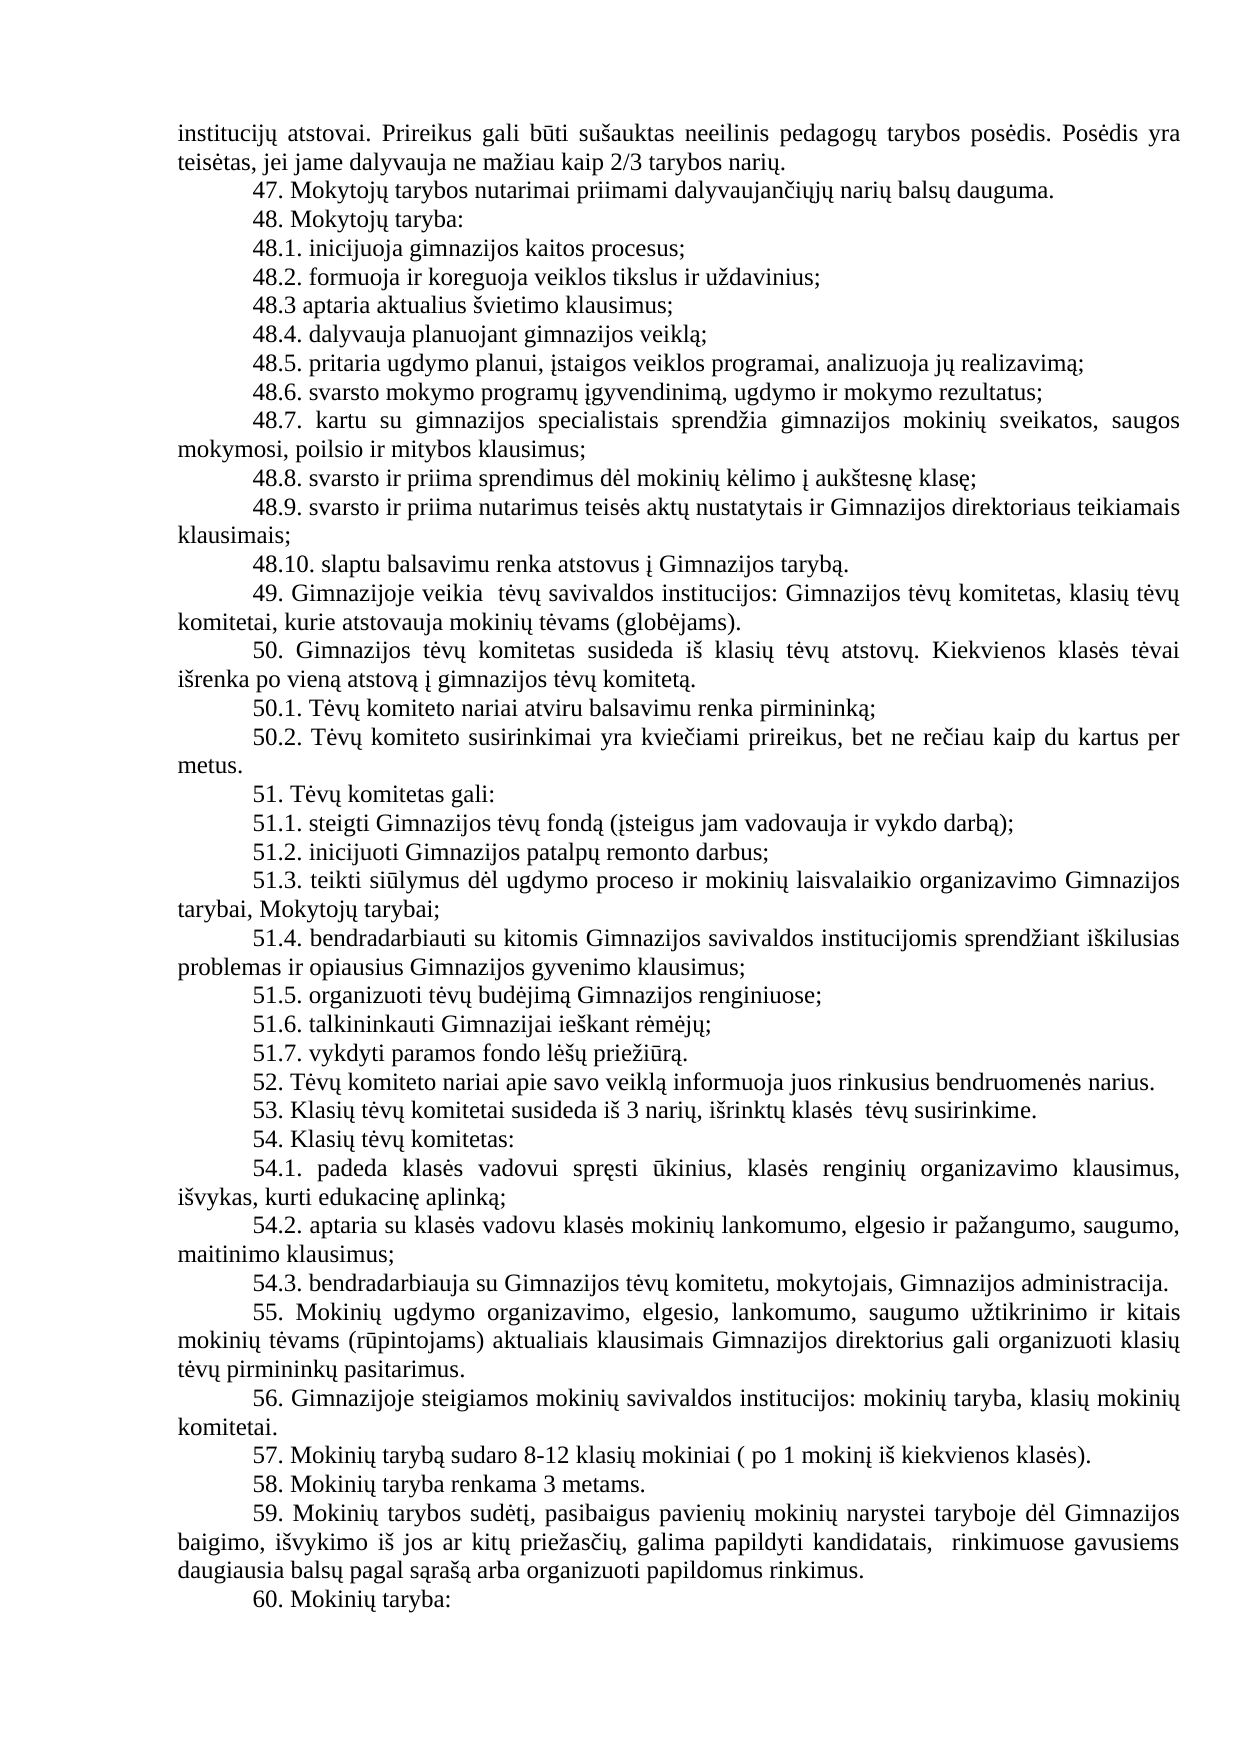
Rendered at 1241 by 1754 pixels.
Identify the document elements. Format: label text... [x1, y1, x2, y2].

text 51.3. teikti siūlymus dėl ugdymo proceso ir mokinių laisvalaikio organizavimo Gimnazijos tarybai, Mokytojų tarybai; [177, 866, 1181, 923]
text 48.7. kartu su gimnazijos specialistais sprendžia gimnazijos mokinių sveikatos, saugos mokymosi, poilsio ir mitybos klausimus; [177, 406, 1181, 463]
text 54.1. padeda klasės vadovui spręsti ūkinius, klasės renginių organizavimo klausimus, išvykas, kurti edukacinę aplinką; [177, 1153, 1181, 1211]
text 48.3 aptaria aktualius švietimo klausimus; [177, 291, 1181, 319]
text 60. Mokinių taryba: [177, 1584, 1181, 1613]
text 54.3. bendradarbiauja su Gimnazijos tėvų komitetu, mokytojais, Gimnazijos administracija. [177, 1268, 1181, 1297]
text 57. Mokinių tarybą sudaro 8-12 klasių mokiniai ( po 1 mokinį iš kiekvienos klasės). [177, 1441, 1181, 1469]
text 52. Tėvų komiteto nariai apie savo veiklą informuoja juos rinkusius bendruomenės narius. [177, 1067, 1181, 1096]
text 55. Mokinių ugdymo organizavimo, elgesio, lankomumo, saugumo užtikrinimo ir kitais mokinių tėvams (rūpintojams) aktualiais klausimais Gimnazijos direktorius gali organizuoti klasių tėvų pirmininkų pasitarimus. [177, 1297, 1181, 1383]
text 48. Mokytojų taryba: [177, 204, 1181, 233]
text 48.1. inicijuoja gimnazijos kaitos procesus; [177, 233, 1181, 262]
text 51.6. talkininkauti Gimnazijai ieškant rėmėjų; [177, 1009, 1181, 1038]
text 58. Mokinių taryba renkama 3 metams. [177, 1469, 1181, 1498]
text 51.7. vykdyti paramos fondo lėšų priežiūrą. [177, 1038, 1181, 1067]
text 49. Gimnazijoje veikia tėvų savivaldos institucijos: Gimnazijos tėvų komitetas, klasių tėvų komitetai, kurie atstovauja mokinių tėvams (globėjams). [177, 578, 1181, 636]
text 51.1. steigti Gimnazijos tėvų fondą (įsteigus jam vadovauja ir vykdo darbą); [177, 808, 1181, 837]
text 54.2. aptaria su klasės vadovu klasės mokinių lankomumo, elgesio ir pažangumo, saugumo, maitinimo klausimus; [177, 1211, 1181, 1268]
text 50.2. Tėvų komiteto susirinkimai yra kviečiami prireikus, bet ne rečiau kaip du kartus per metus. [177, 722, 1181, 779]
text 50.1. Tėvų komiteto nariai atviru balsavimu renka pirmininką; [177, 693, 1181, 722]
text 48.2. formuoja ir koreguoja veiklos tikslus ir uždavinius; [177, 262, 1181, 291]
text 48.8. svarsto ir priima sprendimus dėl mokinių kėlimo į aukštesnę klasę; [177, 463, 1181, 492]
text 51.4. bendradarbiauti su kitomis Gimnazijos savivaldos institucijomis sprendžiant iškilusias problemas ir opiausius Gimnazijos gyvenimo klausimus; [177, 923, 1181, 981]
text 50. Gimnazijos tėvų komitetas susideda iš klasių tėvų atstovų. Kiekvienos klasės tėvai išrenka po vieną atstovą į gimnazijos tėvų komitetą. [177, 636, 1181, 693]
text 48.9. svarsto ir priima nutarimus teisės aktų nustatytais ir Gimnazijos direktoriaus teikiamais klausimais; [177, 492, 1181, 549]
text 53. Klasių tėvų komitetai susideda iš 3 narių, išrinktų klasės tėvų susirinkime. [177, 1096, 1181, 1124]
text 51.5. organizuoti tėvų budėjimą Gimnazijos renginiuose; [177, 981, 1181, 1009]
text 48.5. pritaria ugdymo planui, įstaigos veiklos programai, analizuoja jų realizavimą; [177, 348, 1181, 377]
text 47. Mokytojų tarybos nutarimai priimami dalyvaujančiųjų narių balsų dauguma. [177, 176, 1181, 204]
text institucijų atstovai. Prireikus gali būti sušauktas neeilinis pedagogų tarybos posėdis. Posėdis yra teisėtas, jei jame dalyvauja ne mažiau kaip 2/3 tarybos narių. [177, 118, 1181, 176]
text 51.2. inicijuoti Gimnazijos patalpų remonto darbus; [177, 837, 1181, 866]
text 48.4. dalyvauja planuojant gimnazijos veiklą; [177, 319, 1181, 348]
text 48.6. svarsto mokymo programų įgyvendinimą, ugdymo ir mokymo rezultatus; [177, 377, 1181, 406]
text 59. Mokinių tarybos sudėtį, pasibaigus pavienių mokinių narystei taryboje dėl Gimnazijos baigimo, išvykimo iš jos ar kitų priežasčių, galima papildyti kandidatais, rinkimuose gavusiems daugiausia balsų pagal sąrašą arba organizuoti papildomus rinkimus. [177, 1498, 1181, 1584]
text 56. Gimnazijoje steigiamos mokinių savivaldos institucijos: mokinių taryba, klasių mokinių komitetai. [177, 1383, 1181, 1441]
text 51. Tėvų komitetas gali: [177, 779, 1181, 808]
text 48.10. slaptu balsavimu renka atstovus į Gimnazijos tarybą. [177, 549, 1181, 578]
text 54. Klasių tėvų komitetas: [177, 1124, 1181, 1153]
